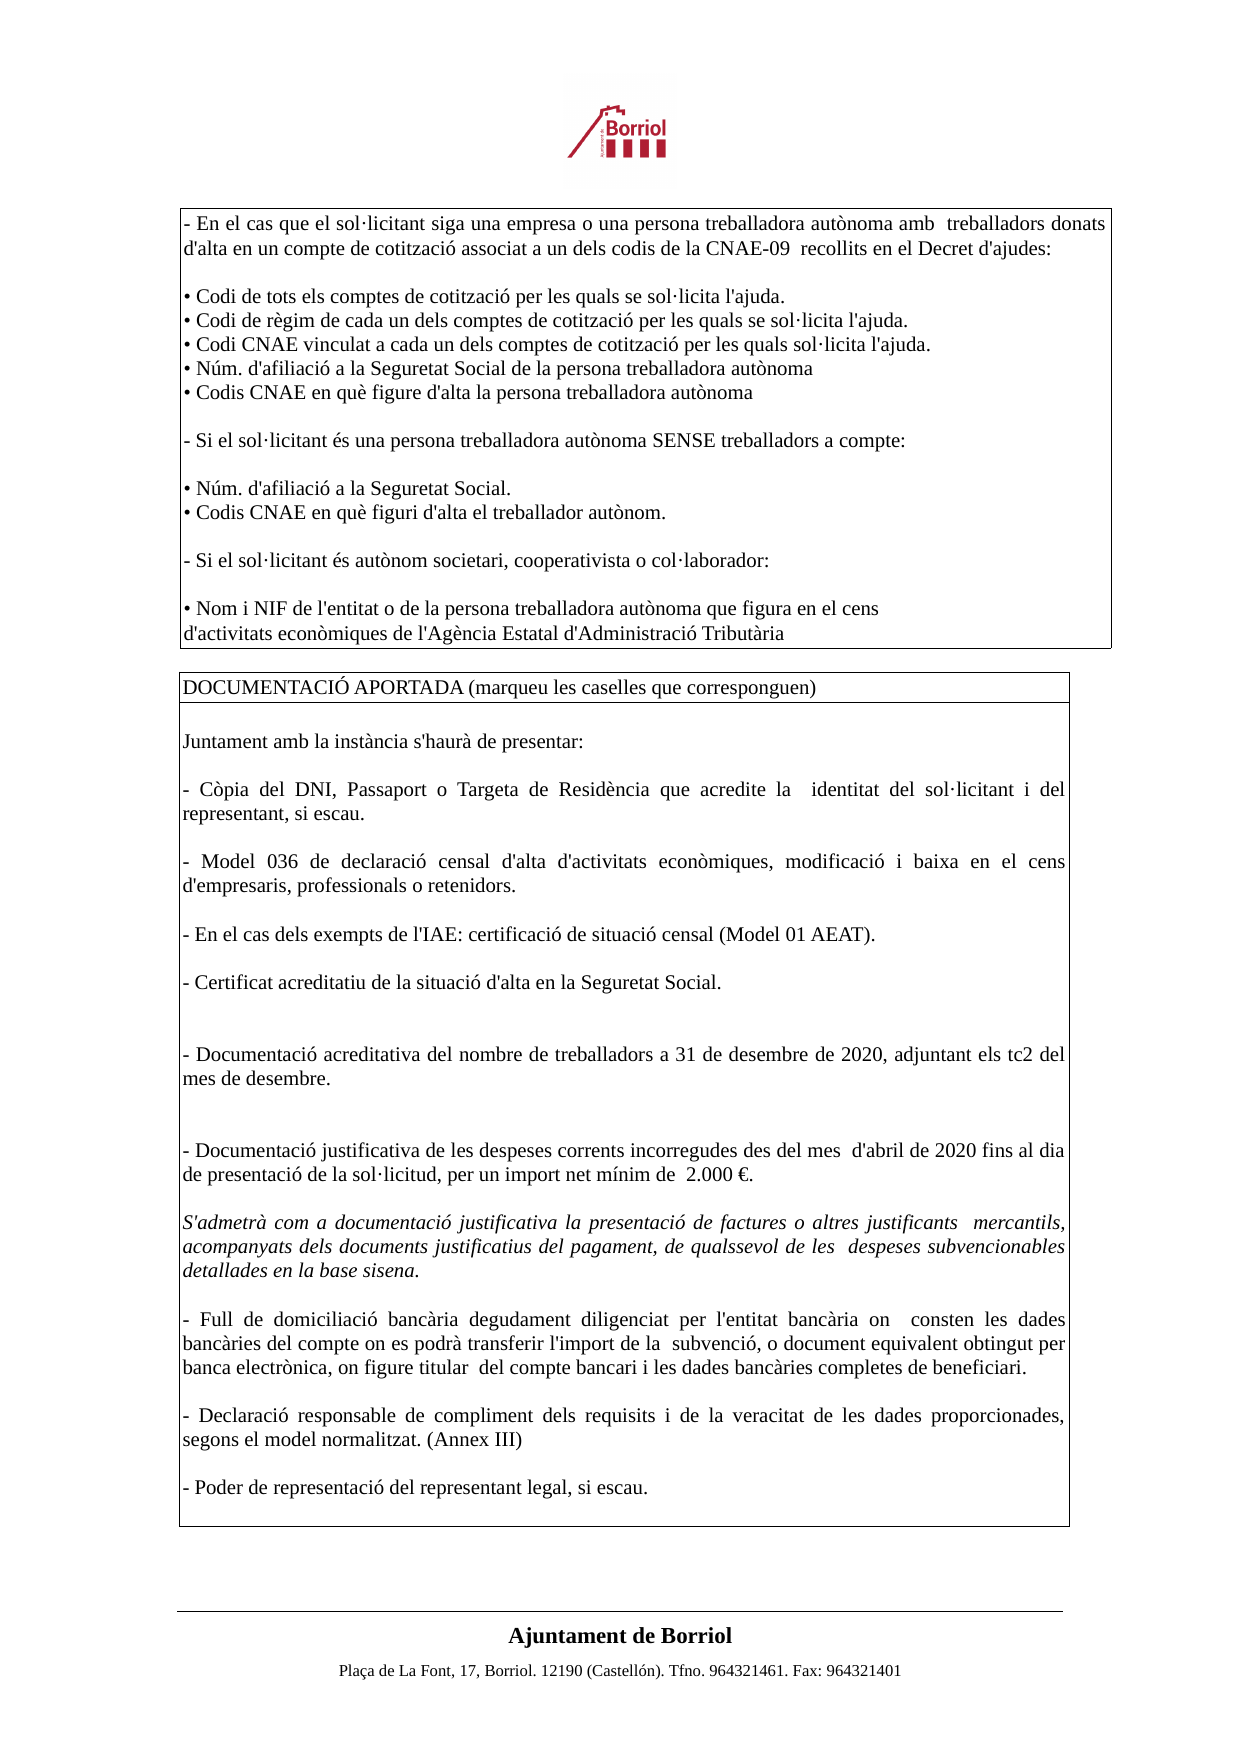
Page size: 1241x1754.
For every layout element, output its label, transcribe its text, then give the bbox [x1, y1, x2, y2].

picture [563, 73, 678, 189]
table_cell Juntament amb la instància s'haurà de presentar: - Còpia del DNI, Passaport o Targeta de Residència que acredite la identitat del sol·licitant i del representant, si escau. - Model 036 de declaració censal d'alta d'activitats econòmiques, modificació i baixa en el cens d'empresaris, professionals o retenidors. - En el cas dels exempts de l'IAE: certificació de situació censal (Model 01 AEAT). - Certificat acreditatiu de la situació d'alta en la Seguretat Social. - Documentació acreditativa del nombre de treballadors a 31 de desembre de 2020, adjuntant els tc2 del mes de desembre. - Documentació justificativa de les despeses corrents incorregudes des del mes d'abril de 2020 fins al dia de presentació de la sol·licitud, per un import net mínim de 2.000 €. S'admetrà com a documentació justificativa la presentació de factures o altres justificants mercantils, acompanyats dels documents justificatius del pagament, de qualssevol de les despeses subvencionables detallades en la base sisena. - Full de domiciliació bancària degudament diligenciat per l'entitat bancària on consten les dades bancàries del compte on es podrà transferir l'import de la subvenció, o document equivalent obtingut per banca electrònica, on figure titular del compte bancari i les dades bancàries completes de beneficiari. - Declaració responsable de compliment dels requisits i de la veracitat de les dades proporcionades, segons el model normalitzat. (Annex III) - Poder de representació del representant legal, si escau. [180, 703, 1069, 1526]
table_header DOCUMENTACIÓ APORTADA (marqueu les caselles que corresponguen) [180, 673, 1069, 702]
table_cell - En el cas que el sol·licitant siga una empresa o una persona treballadora autònoma amb treballadors donats d'alta en un compte de cotització associat a un dels codis de la CNAE-09 recollits en el Decret d'ajudes: • Codi de tots els comptes de cotització per les quals se sol·licita l'ajuda. • Codi de règim de cada un dels comptes de cotització per les quals se sol·licita l'ajuda. • Codi CNAE vinculat a cada un dels comptes de cotització per les quals sol·licita l'ajuda. • Núm. d'afiliació a la Seguretat Social de la persona treballadora autònoma • Codis CNAE en què figure d'alta la persona treballadora autònoma - Si el sol·licitant és una persona treballadora autònoma SENSE treballadors a compte: • Núm. d'afiliació a la Seguretat Social. • Codis CNAE en què figuri d'alta el treballador autònom. - Si el sol·licitant és autònom societari, cooperativista o col·laborador: • Nom i NIF de l'entitat o de la persona treballadora autònoma que figura en el cens d'activitats econòmiques de l'Agència Estatal d'Administració Tributària [181, 209, 1111, 647]
